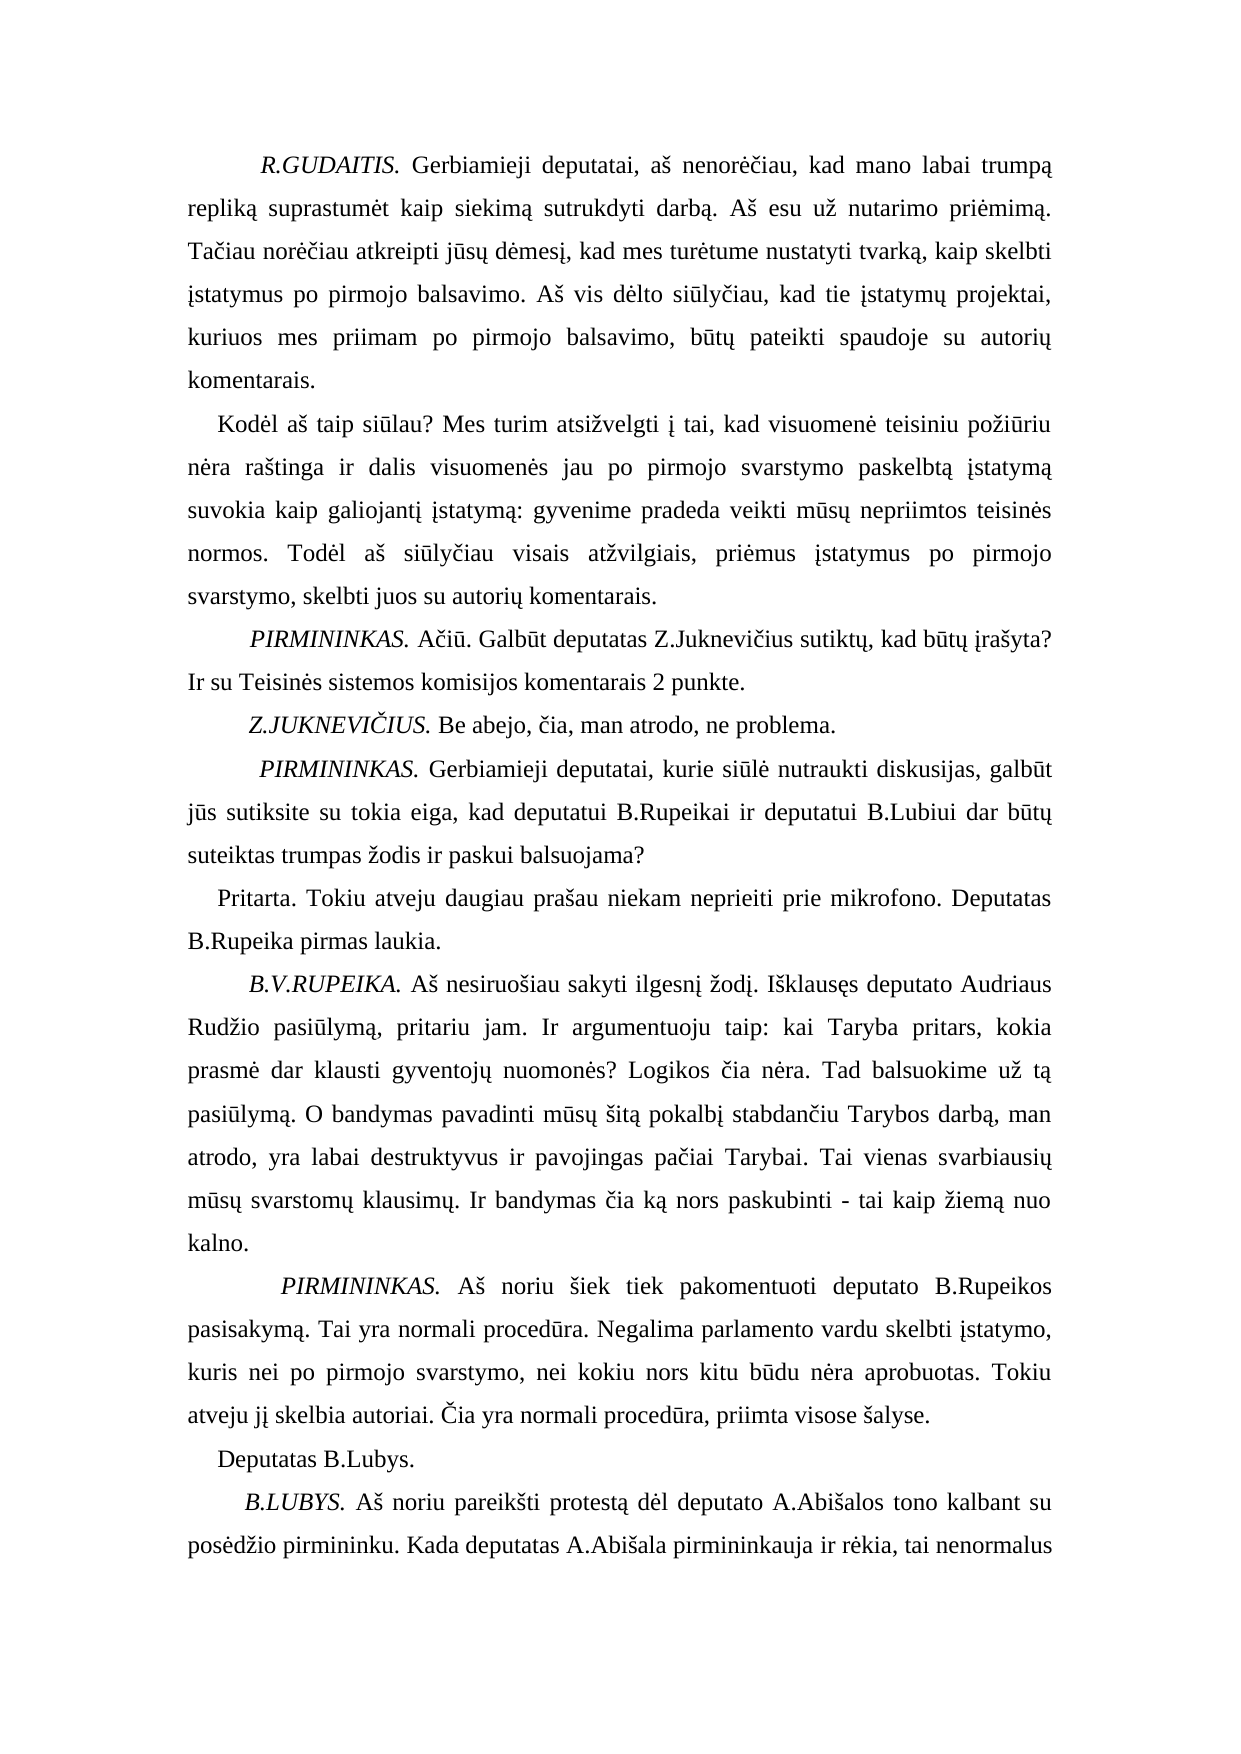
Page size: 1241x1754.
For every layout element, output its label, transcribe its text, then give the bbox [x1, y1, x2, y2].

text R.GUDAITIS. Gerbiamieji deputatai, aš nenorėčiau, kad mano labai trumpą repliką suprastumėt kaip siekimą sutrukdyti darbą. Aš esu už nutarimo priėmimą. Tačiau norėčiau atkreipti jūsų dėmesį, kad mes turėtume nustatyti tvarką, kaip skelbti įstatymus po pirmojo balsavimo. Aš vis dėlto siūlyčiau, kad tie įstatymų projektai, kuriuos mes priimam po pirmojo balsavimo, būtų pateikti spaudoje su autorių komentarais. [187, 150, 1053, 394]
text Pritarta. Tokiu atveju daugiau prašau niekam neprieiti prie mikrofono. Deputatas B.Rupeika pirmas laukia. [187, 883, 1053, 955]
text Kodėl aš taip siūlau? Mes turim atsižvelgti į tai, kad visuomenė teisiniu požiūriu nėra raštinga ir dalis visuomenės jau po pirmojo svarstymo paskelbtą įstatymą suvokia kaip galiojantį įstatymą: gyvenime pradeda veikti mūsų nepriimtos teisinės normos. Todėl aš siūlyčiau visais atžvilgiais, priėmus įstatymus po pirmojo svarstymo, skelbti juos su autorių komentarais. [187, 409, 1053, 610]
text Deputatas B.Lubys. [187, 1444, 1053, 1472]
text PIRMININKAS. Gerbiamieji deputatai, kurie siūlė nutraukti diskusijas, galbūt jūs sutiksite su tokia eiga, kad deputatui B.Rupeikai ir deputatui B.Lubiui dar būtų suteiktas trumpas žodis ir paskui balsuojama? [187, 754, 1053, 869]
text PIRMININKAS. Aš noriu šiek tiek pakomentuoti deputato B.Rupeikos pasisakymą. Tai yra normali procedūra. Negalima parlamento vardu skelbti įstatymo, kuris nei po pirmojo svarstymo, nei kokiu nors kitu būdu nėra aprobuotas. Tokiu atveju jį skelbia autoriai. Čia yra normali procedūra, priimta visose šalyse. [187, 1271, 1053, 1429]
text Z.JUKNEVIČIUS. Be abejo, čia, man atrodo, ne problema. [187, 711, 1053, 739]
text PIRMININKAS. Ačiū. Galbūt deputatas Z.Juknevičius sutiktų, kad būtų įrašyta? Ir su Teisinės sistemos komisijos komentarais 2 punkte. [187, 624, 1053, 696]
text B.LUBYS. Aš noriu pareikšti protestą dėl deputato A.Abišalos tono kalbant su posėdžio pirmininku. Kada deputatas A.Abišala pirmininkauja ir rėkia, tai nenormalus [187, 1487, 1053, 1559]
text B.V.RUPEIKA. Aš nesiruošiau sakyti ilgesnį žodį. Išklausęs deputato Audriaus Rudžio pasiūlymą, pritariu jam. Ir argumentuoju taip: kai Taryba pritars, kokia prasmė dar klausti gyventojų nuomonės? Logikos čia nėra. Tad balsuokime už tą pasiūlymą. O bandymas pavadinti mūsų šitą pokalbį stabdančiu Tarybos darbą, man atrodo, yra labai destruktyvus ir pavojingas pačiai Tarybai. Tai vienas svarbiausių mūsų svarstomų klausimų. Ir bandymas čia ką nors paskubinti - tai kaip žiemą nuo kalno. [187, 969, 1053, 1257]
